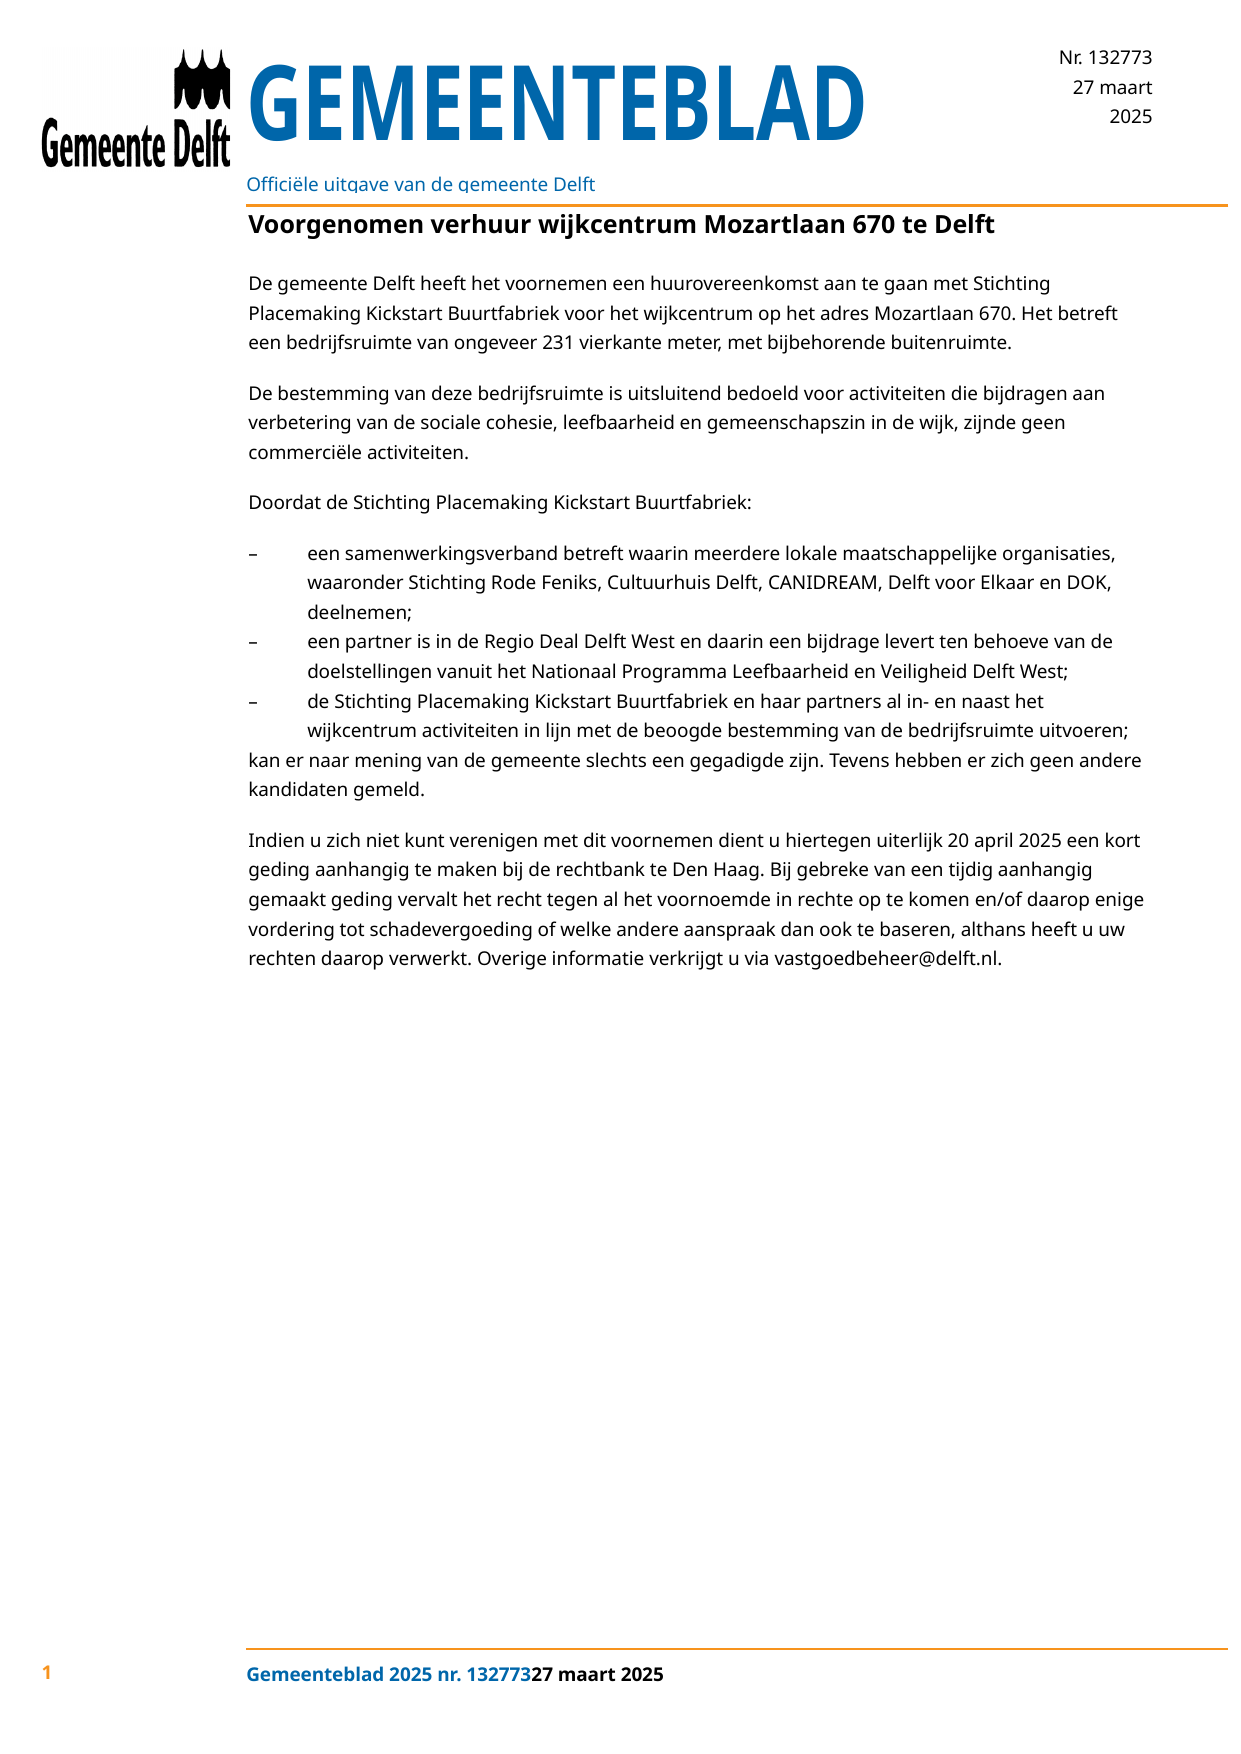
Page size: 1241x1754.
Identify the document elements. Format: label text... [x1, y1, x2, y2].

text Doordat de Stichting Placemaking Kickstart Buurtfabriek: [248, 489, 1152, 515]
list een samenwerkingsverband betreft waarin meerdere lokale maatschappelijke organisaties, waaronder Stichting Rode Feniks, Cultuurhuis Delft, CANIDREAM, Delft voor Elkaar en DOK, deelnemen; [248, 540, 1152, 625]
text De gemeente Delft heeft het voornemen een huurovereenkomst aan te gaan met Stichting Placemaking Kickstart Buurtfabriek voor het wijkcentrum op het adres Mozartlaan 670. Het betreft een bedrijfsruimte van ongeveer 231 vierkante meter, met bijbehorende buitenruimte. [248, 270, 1152, 355]
list een partner is in de Regio Deal Delft West en daarin een bijdrage levert ten behoeve van de doelstellingen vanuit het Nationaal Programma Leefbaarheid en Veiligheid Delft West; [248, 629, 1152, 684]
text kan er naar mening van de gemeente slechts een gegadigde zijn. Tevens hebben er zich geen andere kandidaten gemeld. [248, 747, 1152, 802]
text Voorgenomen verhuur wijkcentrum Mozartlaan 670 te Delft [248, 207, 1152, 241]
text Indien u zich niet kunt verenigen met dit voornemen dient u hiertegen uiterlijk 20 april 2025 een kort geding aanhangig te maken bij de rechtbank te Den Haag. Bij gebreke van een tijdig aanhangig gemaakt geding vervalt het recht tegen al het voornoemde in rechte op te komen en/of daarop enige vordering tot schadevergoeding of welke andere aanspraak dan ook te baseren, althans heeft u uw rechten daarop verwerkt. Overige informatie verkrijgt u via vastgoedbeheer@delft.nl. [248, 827, 1152, 971]
list de Stichting Placemaking Kickstart Buurtfabriek en haar partners al in- en naast het wijkcentrum activiteiten in lijn met de beoogde bestemming van de bedrijfsruimte uitvoeren; [248, 688, 1152, 743]
picture [41, 47, 231, 172]
text De bestemming van deze bedrijfsruimte is uitsluitend bedoeld voor activiteiten die bijdragen aan verbetering van de sociale cohesie, leefbaarheid en gemeenschapszin in de wijk, zijnde geen commerciële activiteiten. [248, 380, 1152, 465]
